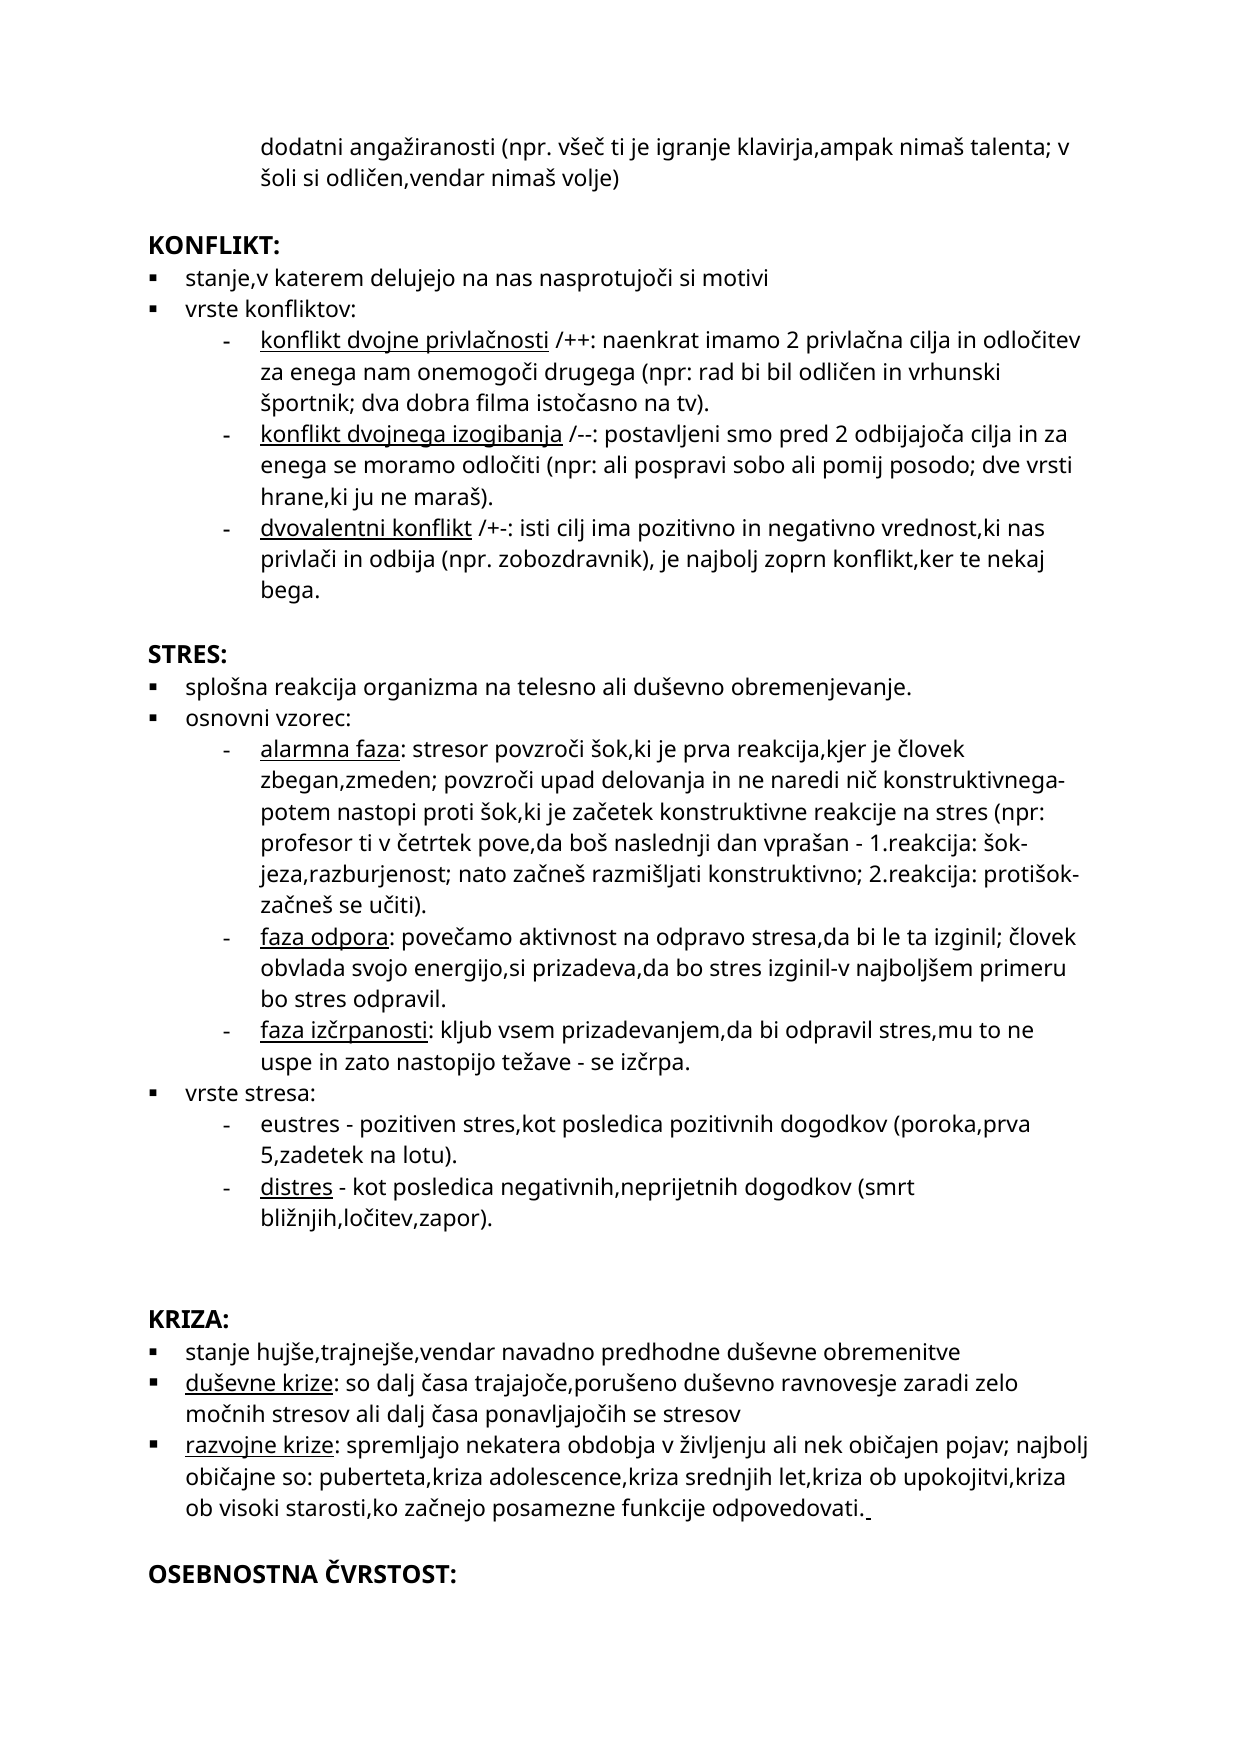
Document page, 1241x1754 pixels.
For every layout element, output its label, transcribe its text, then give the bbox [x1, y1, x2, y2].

list dvovalentni konflikt /+-: isti cilj ima pozitivno in negativno vrednost,ki nas privlači in odbija (npr. zobozdravnik), je najbolj zoprn konflikt,ker te nekaj bega. [223, 512, 1092, 605]
list alarmna faza: stresor povzroči šok,ki je prva reakcija,kjer je človek zbegan,zmeden; povzroči upad delovanja in ne naredi nič konstruktivnega-potem nastopi proti šok,ki je začetek konstruktivne reakcije na stres (npr: profesor ti v četrtek pove,da boš naslednji dan vprašan - 1.reakcija: šok-jeza,razburjenost; nato začneš razmišljati konstruktivno; 2.reakcija: protišok-začneš se učiti). [223, 733, 1092, 921]
list faza odpora: povečamo aktivnost na odpravo stresa,da bi le ta izginil; človek obvlada svojo energijo,si prizadeva,da bo stres izginil-v najboljšem primeru bo stres odpravil. [223, 921, 1092, 1014]
list faza izčrpanosti: kljub vsem prizadevanjem,da bi odpravil stres,mu to ne uspe in zato nastopijo težave - se izčrpa. [223, 1014, 1092, 1077]
text KONFLIKT: [148, 228, 1092, 262]
list duševne krize: so dalj časa trajajoče,porušeno duševno ravnovesje zaradi zelo močnih stresov ali dalj časa ponavljajočih se stresov [148, 1367, 1092, 1429]
list stanje,v katerem delujejo na nas nasprotujoči si motivi [148, 262, 1092, 293]
text STRES: [148, 637, 1092, 671]
list vrste stresa: [148, 1077, 1092, 1108]
list dodatni angažiranosti (npr. všeč ti je igranje klavirja,ampak nimaš talenta; v šoli si odličen,vendar nimaš volje) [223, 131, 1092, 193]
list distres - kot posledica negativnih,neprijetnih dogodkov (smrt bližnjih,ločitev,zapor). [223, 1171, 1092, 1233]
list razvojne krize: spremljajo nekatera obdobja v življenju ali nek običajen pojav; najbolj običajne so: puberteta,kriza adolescence,kriza srednjih let,kriza ob upokojitvi,kriza ob visoki starosti,ko začnejo posamezne funkcije odpovedovati. [148, 1429, 1092, 1523]
list eustres - pozitiven stres,kot posledica pozitivnih dogodkov (poroka,prva 5,zadetek na lotu). [223, 1108, 1092, 1171]
text OSEBNOSTNA ČVRSTOST: [148, 1557, 1092, 1591]
list konflikt dvojnega izogibanja /--: postavljeni smo pred 2 odbijajoča cilja in za enega se moramo odločiti (npr: ali pospravi sobo ali pomij posodo; dve vrsti hrane,ki ju ne maraš). [223, 418, 1092, 512]
text KRIZA: [148, 1301, 1092, 1335]
list osnovni vzorec: [148, 702, 1092, 733]
list konflikt dvojne privlačnosti /++: naenkrat imamo 2 privlačna cilja in odločitev za enega nam onemogoči drugega (npr: rad bi bil odličen in vrhunski športnik; dva dobra filma istočasno na tv). [223, 324, 1092, 418]
list stanje hujše,trajnejše,vendar navadno predhodne duševne obremenitve [148, 1335, 1092, 1367]
list splošna reakcija organizma na telesno ali duševno obremenjevanje. [148, 671, 1092, 702]
list vrste konfliktov: [148, 293, 1092, 324]
